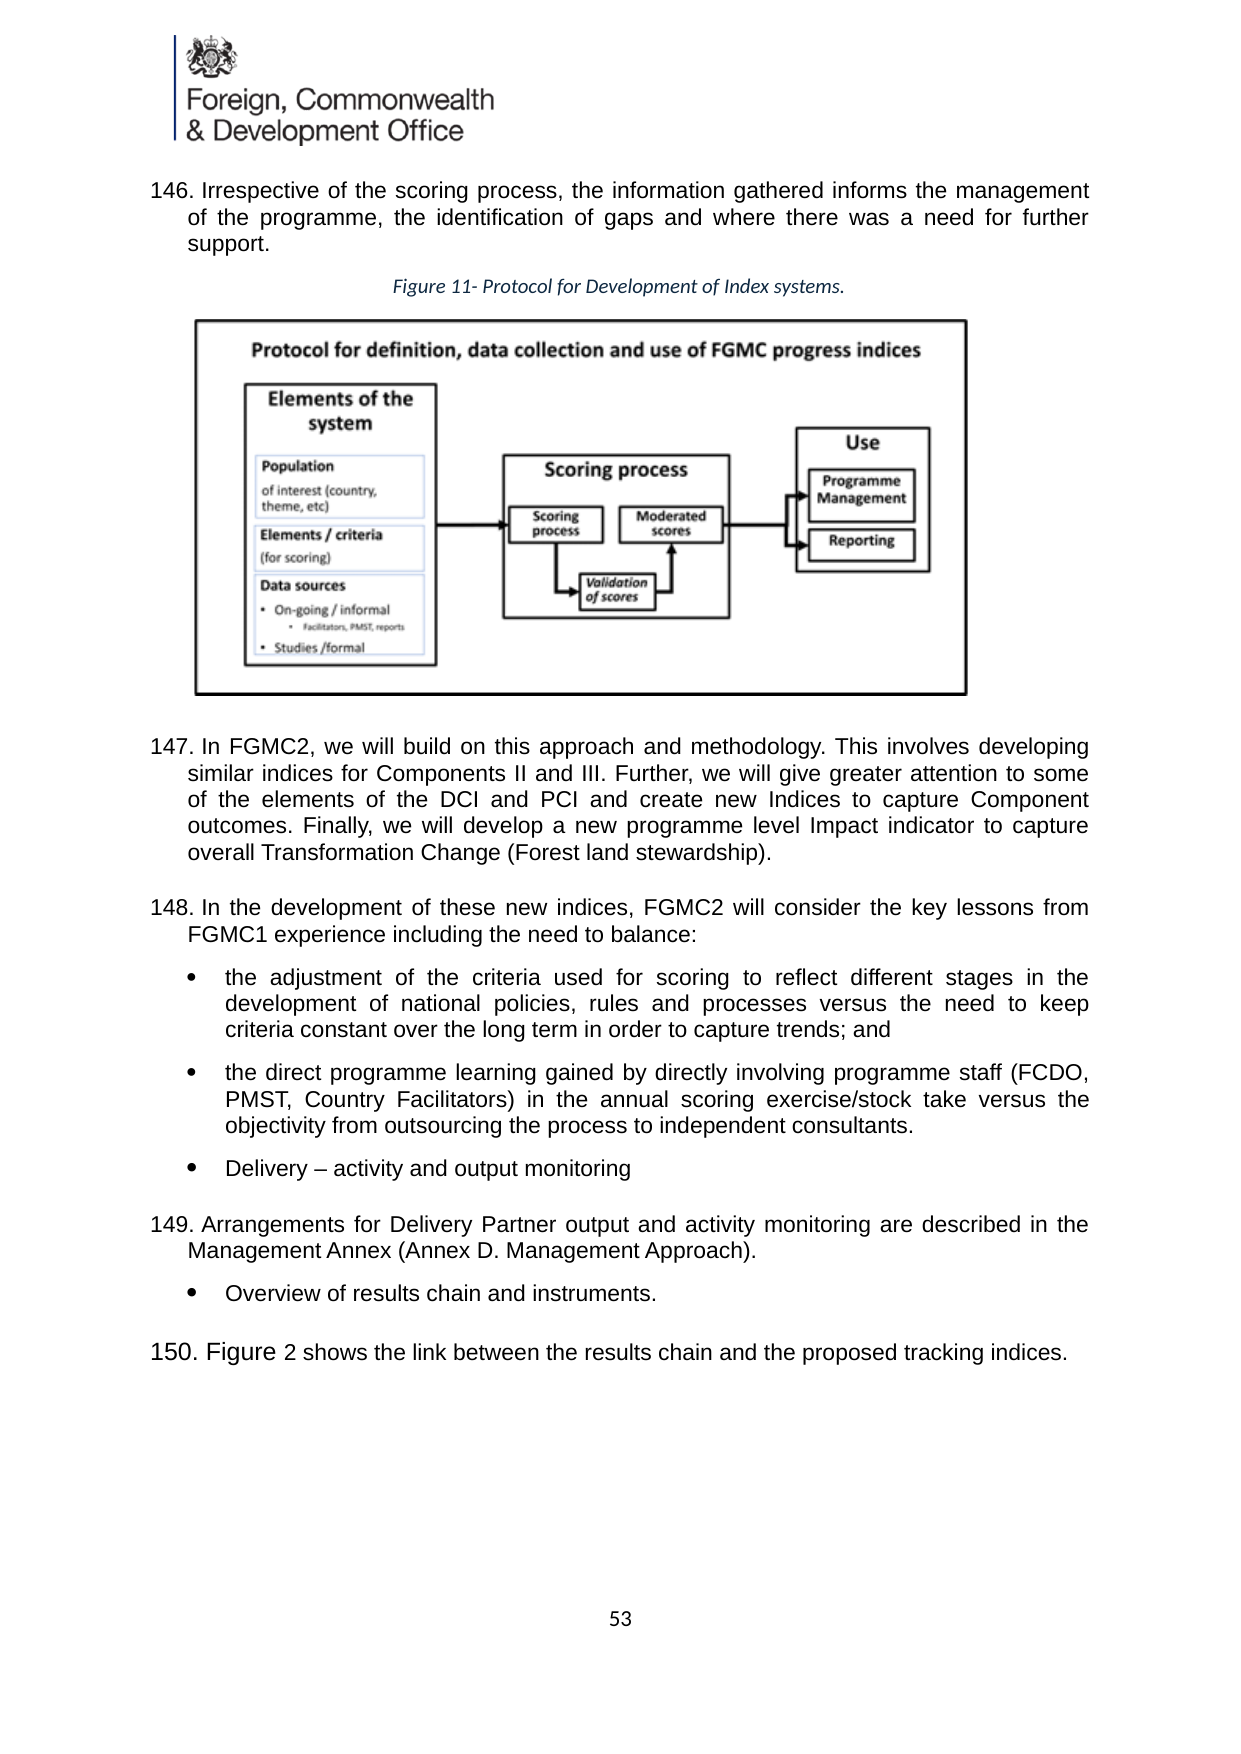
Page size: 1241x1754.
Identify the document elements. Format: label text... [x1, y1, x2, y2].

list Figure 12 shows the link between the results chain and the proposed tracking indices. [150, 1336, 1090, 1365]
list Delivery – activity and output monitoring [187, 1155, 1090, 1182]
list the direct programme learning gained by directly involving programme staff (FCDO, PMST, Country Facilitators) in the annual scoring exercise/stock take versus the objectivity from outsourcing the process to independent consultants. [187, 1059, 1090, 1138]
list Arrangements for Delivery Partner output and activity monitoring are described in the Management Annex (Annex D. Management Approach). [150, 1211, 1090, 1264]
list Irrespective of the scoring process, the information gathered informs the management of the programme, the identification of gaps and where there was a need for further support. [150, 177, 1090, 256]
text Figure 11- Protocol for Development of Index systems. [150, 273, 1090, 298]
list the adjustment of the criteria used for scoring to reflect different stages in the development of national policies, rules and processes versus the need to keep criteria constant over the long term in order to capture trends; and [187, 963, 1090, 1043]
list Overview of results chain and instruments. [187, 1280, 1090, 1307]
list In FGMC2, we will build on this approach and methodology. This involves developing similar indices for Components II and III. Further, we will give greater attention to some of the elements of the DCI and PCI and create new Indices to capture Component outcomes. Finally, we will develop a new programme level Impact indicator to capture overall Transformation Change (Forest land stewardship). [150, 733, 1090, 865]
list In the development of these new indices, FGMC2 will consider the key lessons from FGMC1 experience including the need to balance: [150, 894, 1090, 947]
